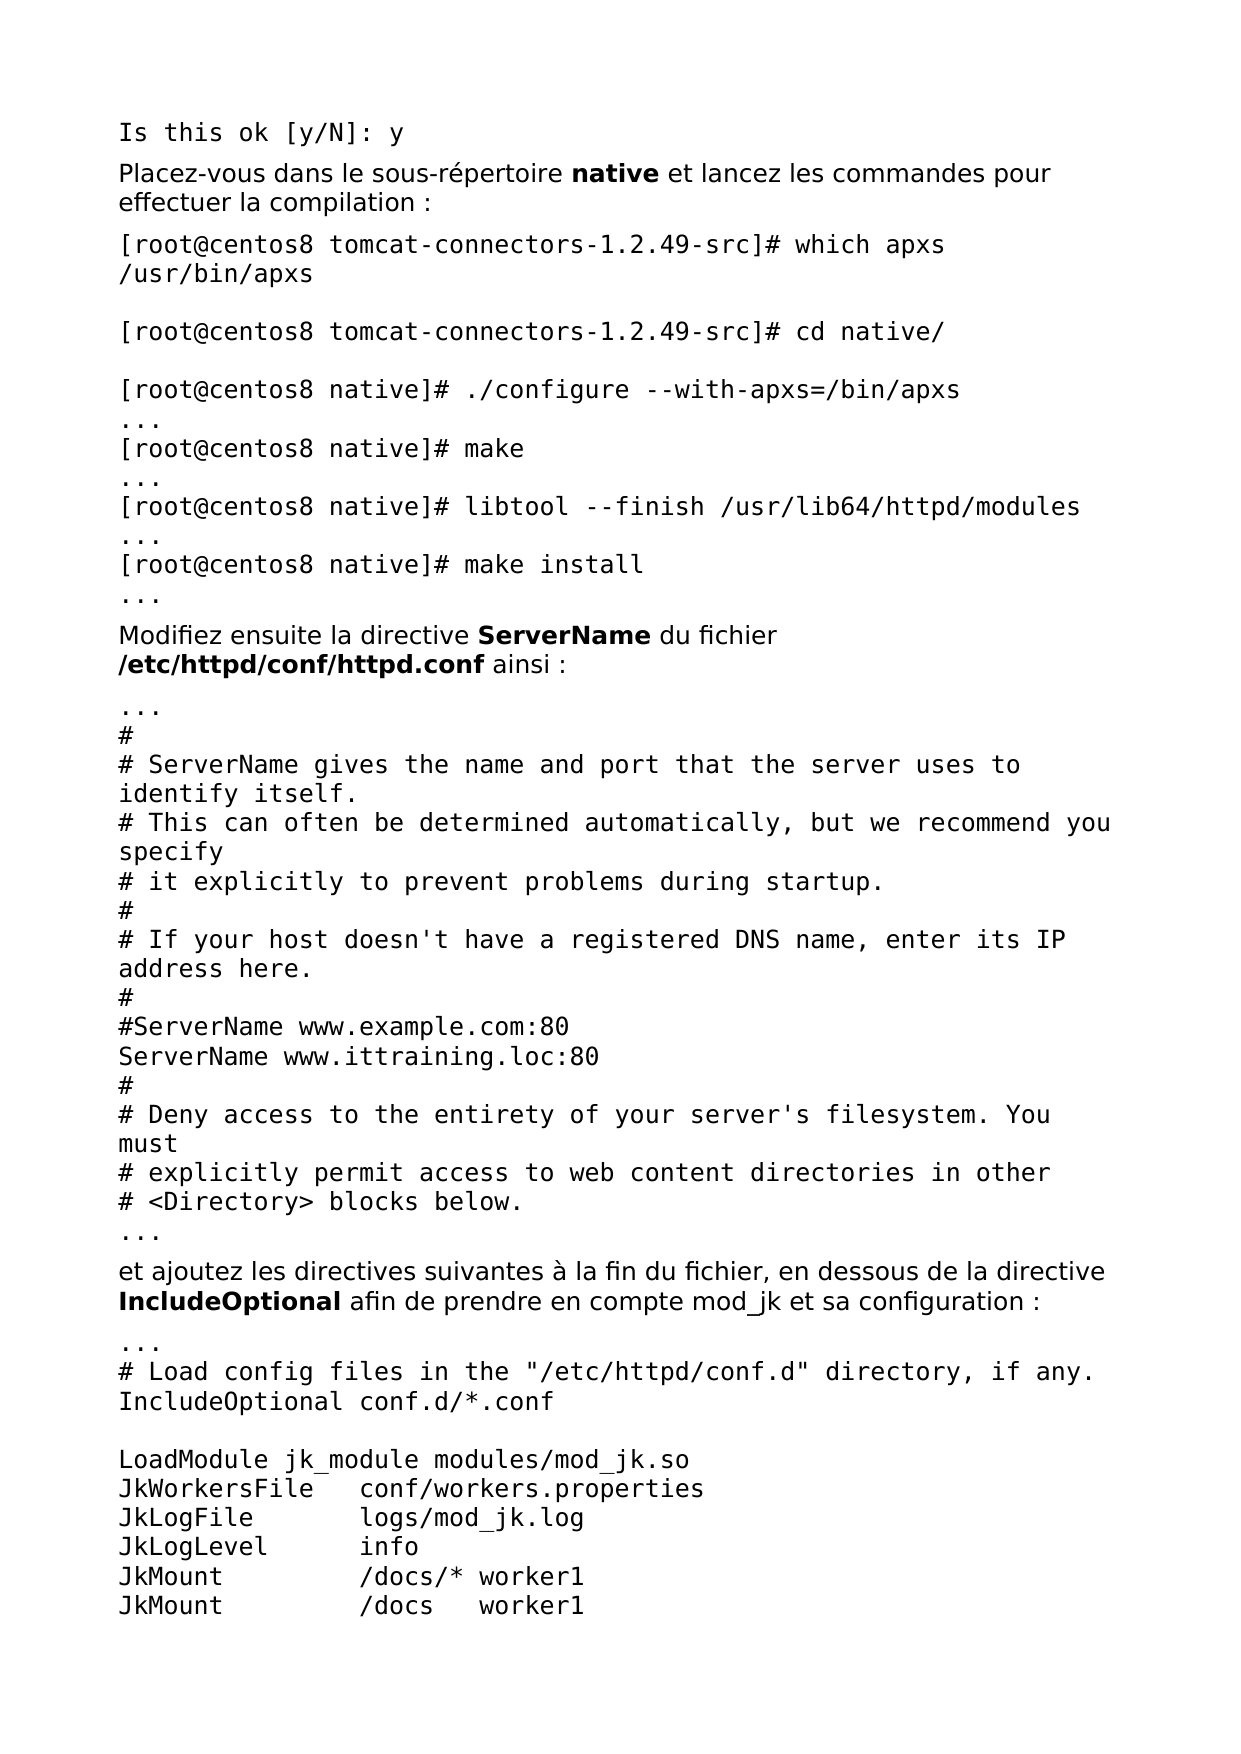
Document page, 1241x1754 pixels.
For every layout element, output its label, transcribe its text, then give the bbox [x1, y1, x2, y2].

text ... # Load config files in the "/etc/httpd/conf.d" directory, if any. IncludeOptional conf.d/*.conf LoadModule jk_module modules/mod_jk.so JkWorkersFile conf/workers.properties JkLogFile logs/mod_jk.log JkLogLevel info JkMount /docs/* worker1 JkMount /docs worker1 [118, 1328, 1122, 1620]
text ... # # ServerName gives the name and port that the server uses to identify itself. # This can often be determined automatically, but we recommend you specify # it explicitly to prevent problems during startup. # # If your host doesn't have a registered DNS name, enter its IP address here. # #ServerName www.example.com:80 ServerName www.ittraining.loc:80 # # Deny access to the entirety of your server's filesystem. You must # explicitly permit access to web content directories in other # <Directory> blocks below. ... [118, 692, 1122, 1246]
text Placez-vous dans le sous-répertoire native et lancez les commandes pour effectuer la compilation : [118, 159, 1122, 217]
text et ajoutez les directives suivantes à la fin du fichier, en dessous de la directive IncludeOptional afin de prendre en compte mod_jk et sa configuration : [118, 1258, 1122, 1316]
text Is this ok [y/N]: y [118, 118, 1122, 147]
text [root@centos8 tomcat-connectors-1.2.49-src]# which apxs /usr/bin/apxs [root@centos8 tomcat-connectors-1.2.49-src]# cd native/ [root@centos8 native]# ./configure --with-apxs=/bin/apxs ... [root@centos8 native]# make ... [root@centos8 native]# libtool --finish /usr/lib64/httpd/modules ... [root@centos8 native]# make install ... [118, 230, 1122, 609]
text Modifiez ensuite la directive ServerName du fichier /etc/httpd/conf/httpd.conf ainsi : [118, 621, 1122, 679]
